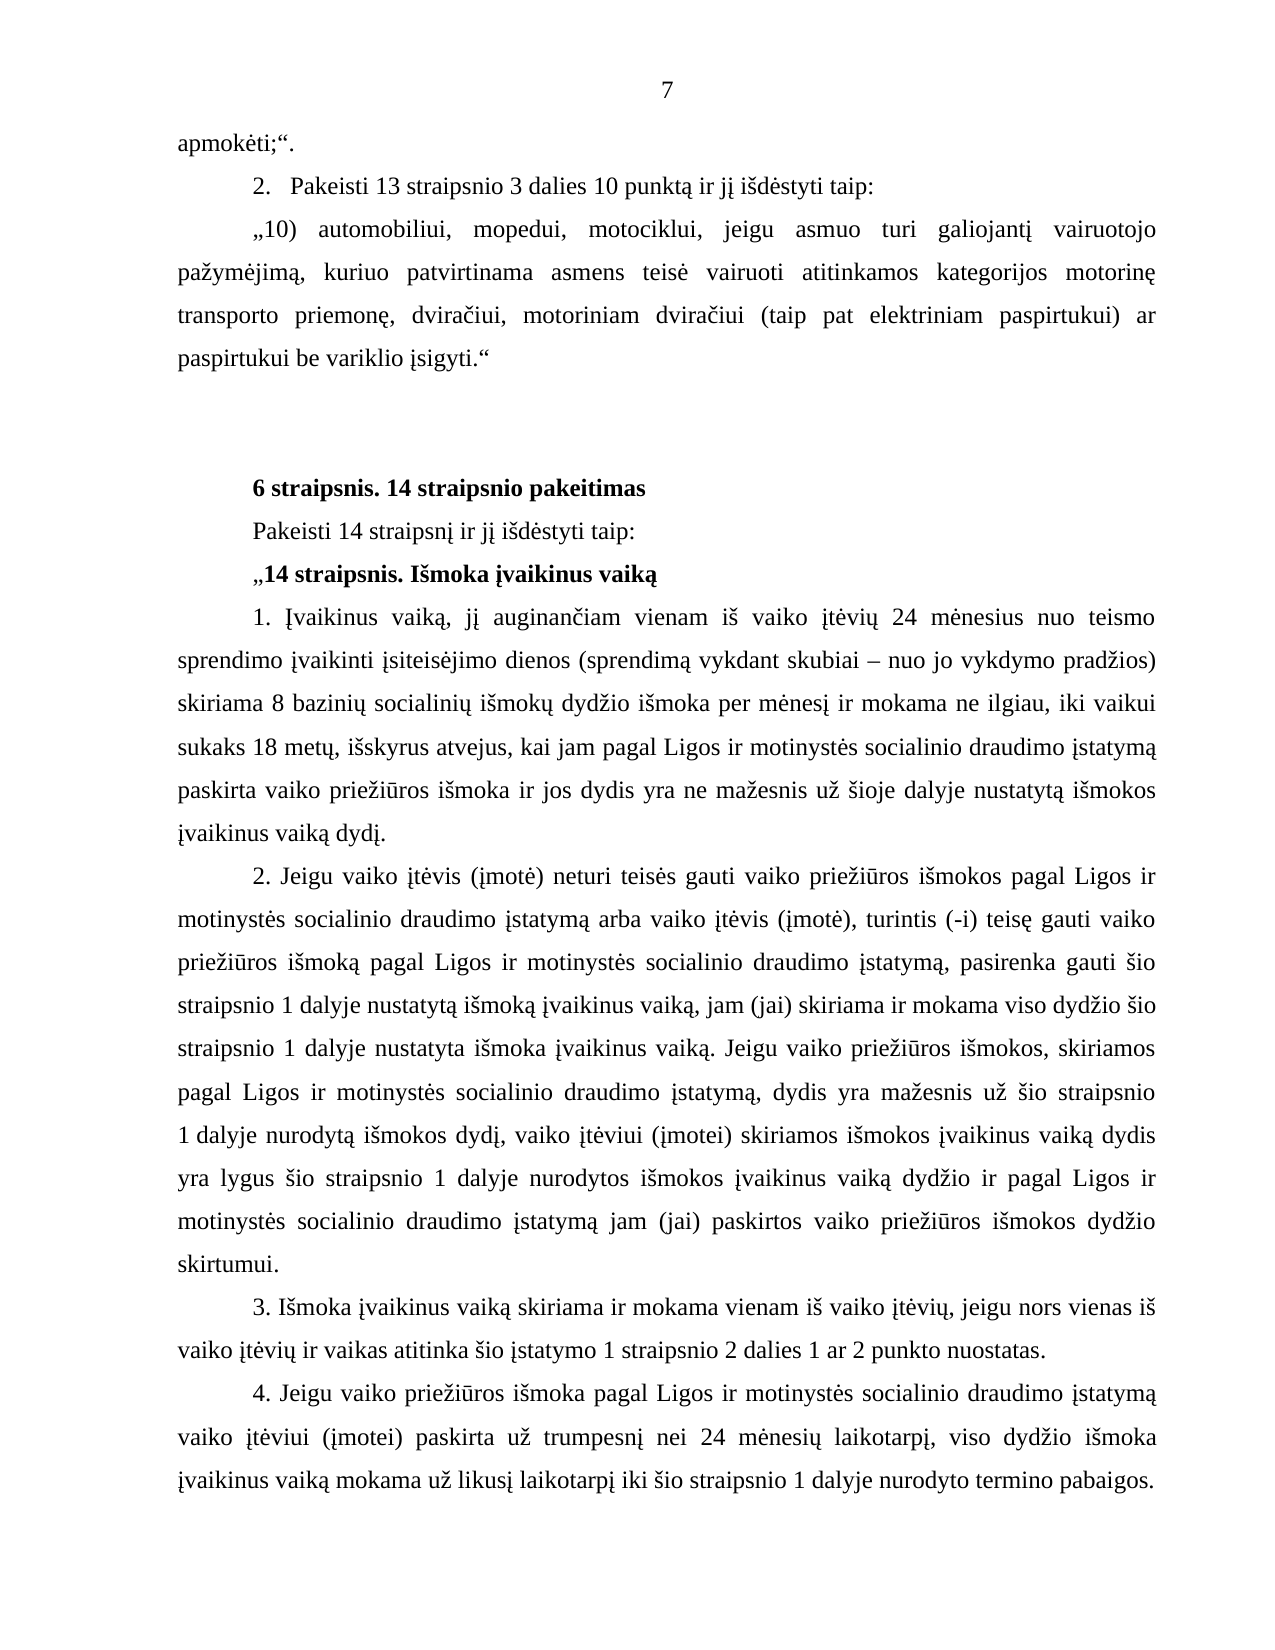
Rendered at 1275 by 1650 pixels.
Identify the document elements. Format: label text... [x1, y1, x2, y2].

text Pakeisti 14 straipsnį ir jį išdėstyti taip: [177, 516, 1157, 545]
text 1. Įvaikinus vaiką, jį auginančiam vienam iš vaiko įtėvių 24 mėnesius nuo teismo sprendimo įvaikinti įsiteisėjimo dienos (sprendimą vykdant skubiai – nuo jo vykdymo pradžios) skiriama 8 bazinių socialinių išmokų dydžio išmoka per mėnesį ir mokama ne ilgiau, iki vaikui sukaks 18 metų, išskyrus atvejus, kai jam pagal Ligos ir motinystės socialinio draudimo įstatymą paskirta vaiko priežiūros išmoka ir jos dydis yra ne mažesnis už šioje dalyje nustatytą išmokos įvaikinus vaiką dydį. [177, 602, 1157, 847]
text 4. Jeigu vaiko priežiūros išmoka pagal Ligos ir motinystės socialinio draudimo įstatymą vaiko įtėviui (įmotei) paskirta už trumpesnį nei 24 mėnesių laikotarpį, viso dydžio išmoka įvaikinus vaiką mokama už likusį laikotarpį iki šio straipsnio 1 dalyje nurodyto termino pabaigos. [177, 1378, 1157, 1493]
text 2. Jeigu vaiko įtėvis (įmotė) neturi teisės gauti vaiko priežiūros išmokos pagal Ligos ir motinystės socialinio draudimo įstatymą arba vaiko įtėvis (įmotė), turintis (-i) teisę gauti vaiko priežiūros išmoką pagal Ligos ir motinystės socialinio draudimo įstatymą, pasirenka gauti šio straipsnio 1 dalyje nustatytą išmoką įvaikinus vaiką, jam (jai) skiriama ir mokama viso dydžio šio straipsnio 1 dalyje nustatyta išmoka įvaikinus vaiką. Jeigu vaiko priežiūros išmokos, skiriamos pagal Ligos ir motinystės socialinio draudimo įstatymą, dydis yra mažesnis už šio straipsnio 1 dalyje nurodytą išmokos dydį, vaiko įtėviui (įmotei) skiriamos išmokos įvaikinus vaiką dydis yra lygus šio straipsnio 1 dalyje nurodytos išmokos įvaikinus vaiką dydžio ir pagal Ligos ir motinystės socialinio draudimo įstatymą jam (jai) paskirtos vaiko priežiūros išmokos dydžio skirtumui. [177, 861, 1157, 1278]
text „14 straipsnis. Išmoka įvaikinus vaiką [177, 559, 1157, 588]
text 3. Išmoka įvaikinus vaiką skiriama ir mokama vienam iš vaiko įtėvių, jeigu nors vienas iš vaiko įtėvių ir vaikas atitinka šio įstatymo 1 straipsnio 2 dalies 1 ar 2 punkto nuostatas. [177, 1292, 1157, 1364]
text 6 straipsnis. 14 straipsnio pakeitimas [177, 473, 1157, 502]
text 2. Pakeisti 13 straipsnio 3 dalies 10 punktą ir jį išdėstyti taip: [252, 171, 1157, 200]
text „10) automobiliui, mopedui, motociklui, jeigu asmuo turi galiojantį vairuotojo pažymėjimą, kuriuo patvirtinama asmens teisė vairuoti atitinkamos kategorijos motorinę transporto priemonę, dviračiui, motoriniam dviračiui (taip pat elektriniam paspirtukui) ar paspirtukui be variklio įsigyti.“ [177, 214, 1157, 372]
text apmokėti;“. [177, 128, 1157, 157]
